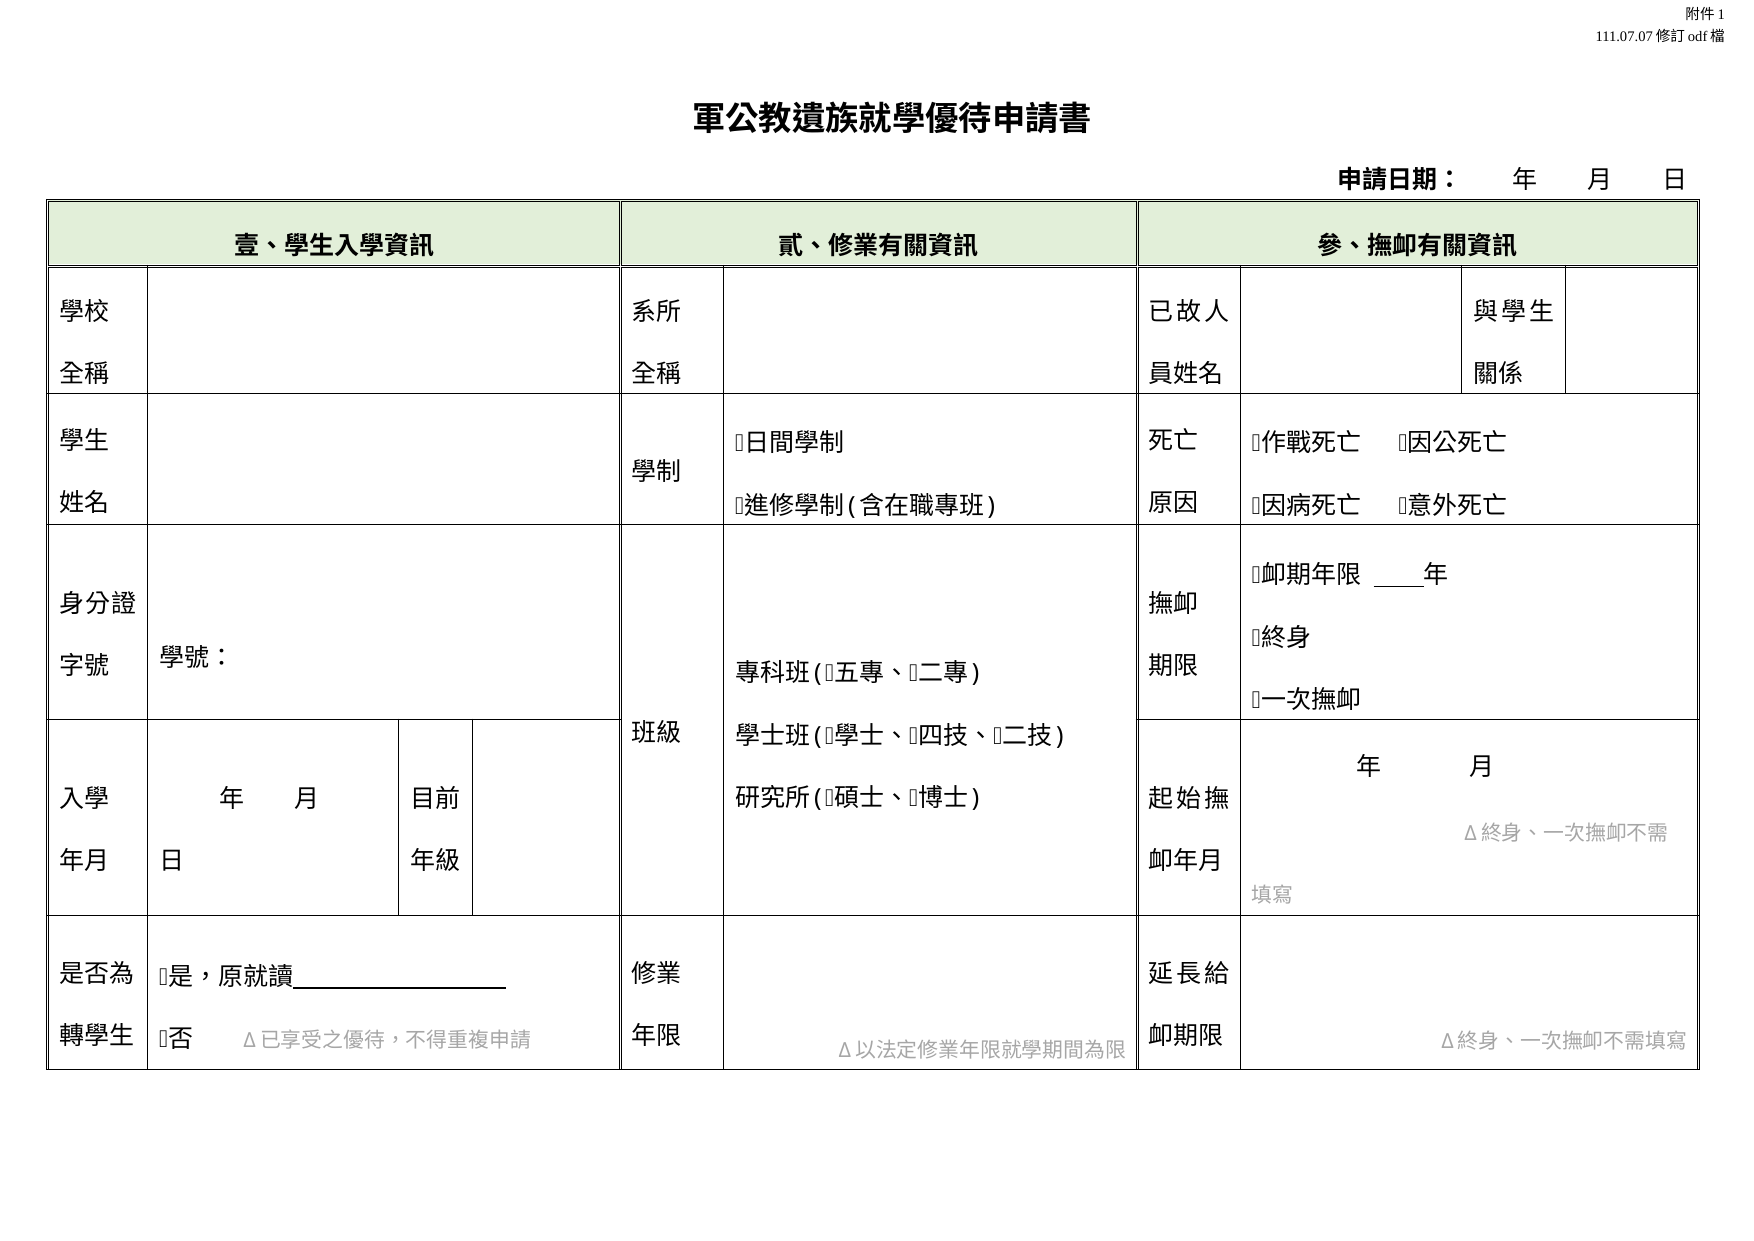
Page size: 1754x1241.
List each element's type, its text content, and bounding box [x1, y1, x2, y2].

table_cell 是，原就讀 否 Δ已享受之優待，不得重複申請 [148, 916, 619, 1069]
table_cell [724, 268, 1136, 393]
table_cell 已故人員姓名 [1139, 268, 1240, 393]
table_cell 系所 全稱 [622, 268, 723, 393]
table_cell 參、撫卹有關資訊 [1139, 202, 1697, 264]
table_cell 卹期年限 年 終身 一次撫卹 [1241, 525, 1697, 718]
table_cell 目前 年級 [399, 720, 472, 914]
table_cell 與學生關係 [1462, 268, 1565, 393]
table_cell [1241, 268, 1461, 393]
table_cell Δ以法定修業年限就學期間為限 [724, 916, 1136, 1069]
table_cell 死亡 原因 [1139, 394, 1240, 524]
table_cell 入學 年月 [49, 720, 147, 914]
table_cell 壹、學生入學資訊 [49, 202, 619, 264]
table_cell 學生 姓名 [49, 394, 147, 524]
table_cell 學校 全稱 [49, 268, 147, 393]
table_cell Δ終身、一次撫卹不需填寫 [1241, 916, 1697, 1069]
table_cell [148, 268, 619, 393]
table_cell 延長給卹期限 [1139, 916, 1240, 1069]
table_cell 是否為 轉學生 [49, 916, 147, 1069]
table_cell 作戰死亡 因公死亡 因病死亡 意外死亡 [1241, 394, 1697, 524]
table_cell [473, 720, 619, 914]
table_header [48, 136, 1137, 199]
table_cell 日間學制 進修學制(含在職專班) [724, 394, 1136, 524]
table_cell [1566, 268, 1697, 393]
table_cell 專科班(五專、二專) 學士班(學士、四技、二技) 研究所(碩士、博士) [724, 525, 1136, 914]
table_cell 身分證字號 [49, 525, 147, 718]
table_header 申請日期： 年 月 日 [1137, 136, 1698, 199]
table_cell 撫卹 期限 [1139, 525, 1240, 718]
table_cell 班級 [622, 525, 723, 914]
table_cell 學號： [148, 525, 619, 718]
table_cell 年 月 日 [148, 720, 398, 914]
table_cell 年 月 Δ終身、一次撫卹不需填寫 [1241, 720, 1697, 914]
table_cell 起始撫卹年月 [1139, 720, 1240, 914]
table_cell 學制 [622, 394, 723, 524]
table_cell 貳、修業有關資訊 [622, 202, 1136, 264]
text 軍公教遺族就學優待申請書 [59, 74, 1724, 136]
table_cell 修業 年限 [622, 916, 723, 1069]
table_cell [148, 394, 619, 524]
